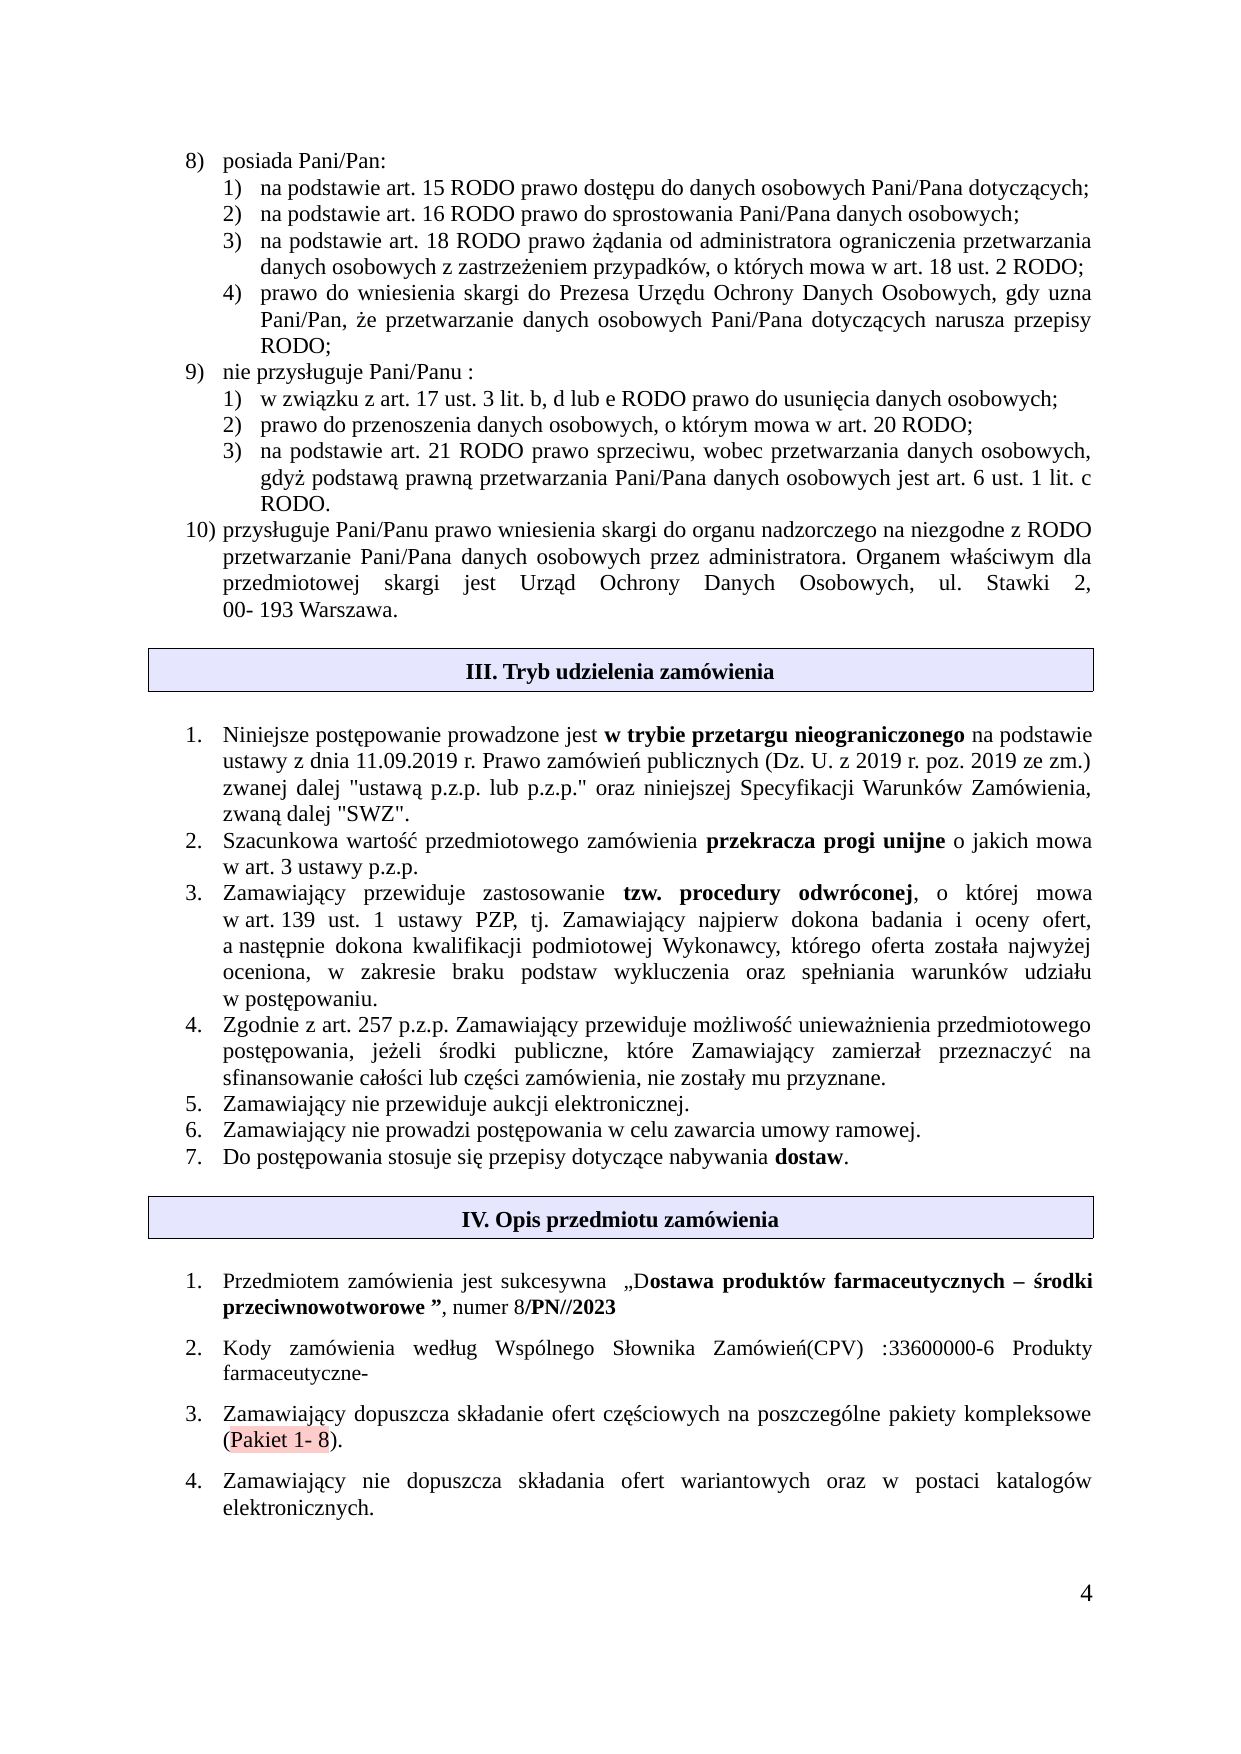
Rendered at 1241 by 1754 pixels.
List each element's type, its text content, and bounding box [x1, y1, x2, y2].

list na podstawie art. 16 RODO prawo do sprostowania Pani/Pana danych osobowych; [223, 200, 1093, 227]
table_header IV. Opis przedmiotu zamówienia [149, 1197, 1093, 1238]
list Niniejsze postępowanie prowadzone jest w trybie przetargu nieograniczonego na podstawie ustawy z dnia 11.09.2019 r. Prawo zamówień publicznych (Dz. U. z 2019 r. poz. 2019 ze zm.) zwanej dalej "ustawą p.z.p. lub p.z.p." oraz niniejszej Specyfikacji Warunków Zamówienia, zwaną dalej "SWZ". [185, 721, 1093, 827]
list posiada Pani/Pan: [185, 148, 1093, 174]
list Kody zamówienia według Wspólnego Słownika Zamówień(CPV) :33600000-6 Produkty farmaceutyczne- [185, 1334, 1093, 1385]
list przysługuje Pani/Panu prawo wniesienia skargi do organu nadzorczego na niezgodne z RODO przetwarzanie Pani/Pana danych osobowych przez administratora. Organem właściwym dla przedmiotowej skargi jest Urząd Ochrony Danych Osobowych, ul. Stawki 2, 00- 193 Warszawa. [185, 517, 1093, 622]
table_header III. Tryb udzielenia zamówienia [149, 649, 1093, 691]
list Zamawiający dopuszcza składanie ofert częściowych na poszczególne pakiety kompleksowe (Pakiet 1- 8). [185, 1400, 1093, 1453]
list na podstawie art. 18 RODO prawo żądania od administratora ograniczenia przetwarzania danych osobowych z zastrzeżeniem przypadków, o których mowa w art. 18 ust. 2 RODO; [223, 227, 1093, 279]
list prawo do przenoszenia danych osobowych, o którym mowa w art. 20 RODO; [223, 411, 1093, 437]
list na podstawie art. 21 RODO prawo sprzeciwu, wobec przetwarzania danych osobowych, gdyż podstawą prawną przetwarzania Pani/Pana danych osobowych jest art. 6 ust. 1 lit. c RODO. [223, 437, 1093, 517]
list Zamawiający nie dopuszcza składania ofert wariantowych oraz w postaci katalogów elektronicznych. [185, 1468, 1093, 1520]
list Do postępowania stosuje się przepisy dotyczące nabywania dostaw. [185, 1143, 1093, 1169]
list Szacunkowa wartość przedmiotowego zamówienia przekracza progi unijne o jakich mowa w art. 3 ustawy p.z.p. [185, 827, 1093, 879]
list Zgodnie z art. 257 p.z.p. Zamawiający przewiduje możliwość unieważnienia przedmiotowego postępowania, jeżeli środki publiczne, które Zamawiający zamierzał przeznaczyć na sfinansowanie całości lub części zamówienia, nie zostały mu przyznane. [185, 1011, 1093, 1090]
list Zamawiający przewiduje zastosowanie tzw. procedury odwróconej, o której mowa w art. 139 ust. 1 ustawy PZP, tj. Zamawiający najpierw dokona badania i oceny ofert, a następnie dokona kwalifikacji podmiotowej Wykonawcy, którego oferta została najwyżej oceniona, w zakresie braku podstaw wykluczenia oraz spełniania warunków udziału w postępowaniu. [185, 879, 1093, 1011]
list Zamawiający nie przewiduje aukcji elektronicznej. [185, 1090, 1093, 1117]
list Przedmiotem zamówienia jest sukcesywna „Dostawa produktów farmaceutycznych – środki przeciwnowotworowe ”, numer 8/PN//2023 [185, 1267, 1093, 1319]
list nie przysługuje Pani/Panu : [185, 358, 1093, 385]
list Zamawiający nie prowadzi postępowania w celu zawarcia umowy ramowej. [185, 1117, 1093, 1143]
list prawo do wniesienia skargi do Prezesa Urzędu Ochrony Danych Osobowych, gdy uzna Pani/Pan, że przetwarzanie danych osobowych Pani/Pana dotyczących narusza przepisy RODO; [223, 279, 1093, 358]
list w związku z art. 17 ust. 3 lit. b, d lub e RODO prawo do usunięcia danych osobowych; [223, 385, 1093, 411]
list na podstawie art. 15 RODO prawo dostępu do danych osobowych Pani/Pana dotyczących; [223, 174, 1093, 200]
